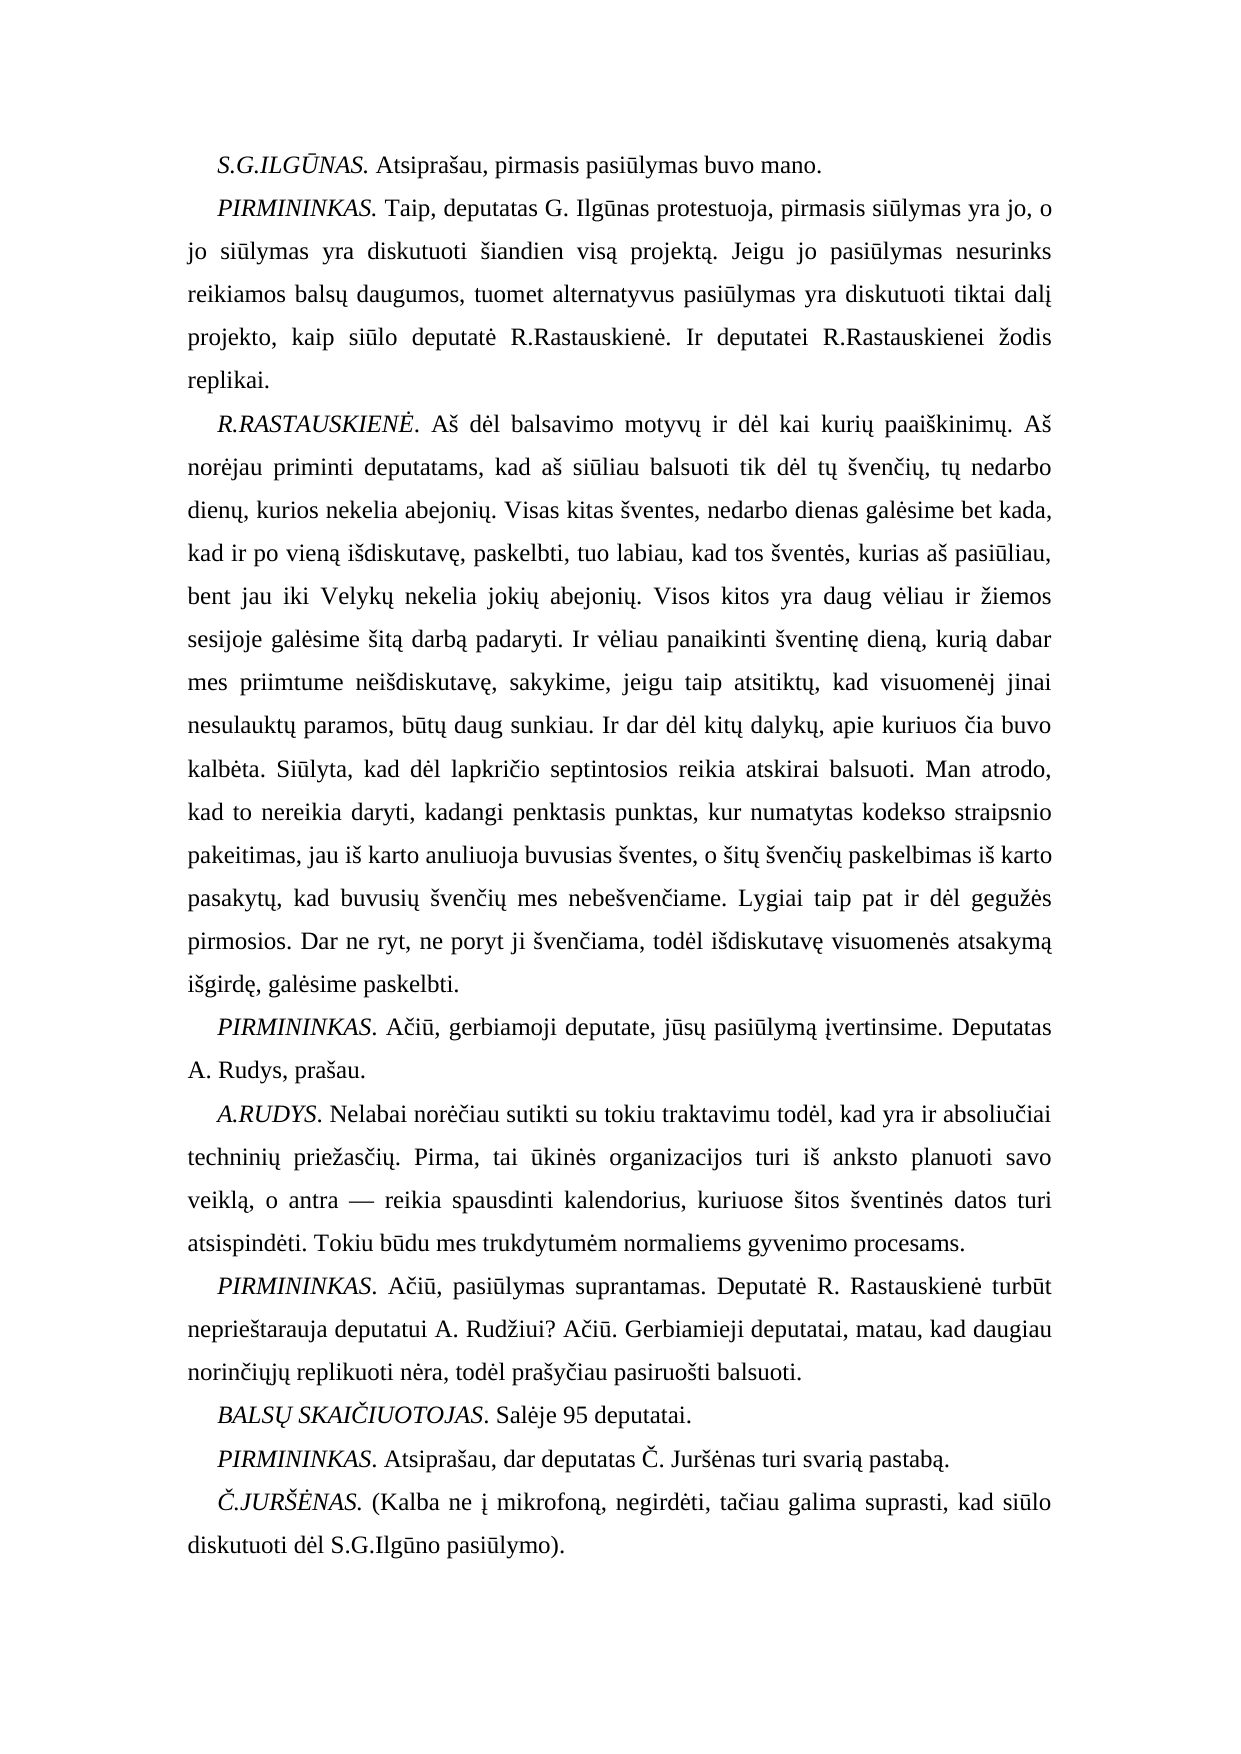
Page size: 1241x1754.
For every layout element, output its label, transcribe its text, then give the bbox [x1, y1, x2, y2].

text S.G.ILGŪNAS. Atsiprašau, pirmasis pasiūlymas buvo mano. [187, 150, 1053, 179]
text PIRMININKAS. Taip, deputatas G. Ilgūnas protestuoja, pirmasis siūlymas yra jo, o jo siūlymas yra diskutuoti šiandien visą projektą. Jeigu jo pasiūlymas nesurinks reikiamos balsų daugumos, tuomet alternatyvus pasiūlymas yra diskutuoti tiktai dalį projekto, kaip siūlo deputatė R.Rastauskienė. Ir deputatei R.Rastauskienei žodis replikai. [187, 193, 1053, 394]
text BALSŲ SKAIČIUOTOJAS. Salėje 95 deputatai. [187, 1401, 1053, 1429]
text Č.JURŠĖNAS. (Kalba ne į mikrofoną, negirdėti, tačiau galima suprasti, kad siūlo diskutuoti dėl S.G.Ilgūno pasiūlymo). [187, 1487, 1053, 1559]
text R.RASTAUSKIENĖ. Aš dėl balsavimo motyvų ir dėl kai kurių paaiškinimų. Aš norėjau priminti deputatams, kad aš siūliau balsuoti tik dėl tų švenčių, tų nedarbo dienų, kurios nekelia abejonių. Visas kitas šventes, nedarbo dienas galėsime bet kada, kad ir po vieną išdiskutavę, paskelbti, tuo labiau, kad tos šventės, kurias aš pasiūliau, bent jau iki Velykų nekelia jokių abejonių. Visos kitos yra daug vėliau ir žiemos sesijoje galėsime šitą darbą padaryti. Ir vėliau panaikinti šventinę dieną, kurią dabar mes priimtume neišdiskutavę, sakykime, jeigu taip atsitiktų, kad visuomenėj jinai nesulauktų paramos, būtų daug sunkiau. Ir dar dėl kitų dalykų, apie kuriuos čia buvo kalbėta. Siūlyta, kad dėl lapkričio septintosios reikia atskirai balsuoti. Man atrodo, kad to nereikia daryti, kadangi penktasis punktas, kur numatytas kodekso straipsnio pakeitimas, jau iš karto anuliuoja buvusias šventes, o šitų švenčių paskelbimas iš karto pasakytų, kad buvusių švenčių mes nebešvenčiame. Lygiai taip pat ir dėl gegužės pirmosios. Dar ne ryt, ne poryt ji švenčiama, todėl išdiskutavę visuomenės atsakymą išgirdę, galėsime paskelbti. [187, 409, 1053, 998]
text A.RUDYS. Nelabai norėčiau sutikti su tokiu traktavimu todėl, kad yra ir absoliučiai techninių priežasčių. Pirma, tai ūkinės organizacijos turi iš anksto planuoti savo veiklą, o antra — reikia spausdinti kalendorius, kuriuose šitos šventinės datos turi atsispindėti. Tokiu būdu mes trukdytumėm normaliems gyvenimo procesams. [187, 1099, 1053, 1257]
text PIRMININKAS. Ačiū, pasiūlymas suprantamas. Deputatė R. Rastauskienė turbūt neprieštarauja deputatui A. Rudžiui? Ačiū. Gerbiamieji deputatai, matau, kad daugiau norinčiųjų replikuoti nėra, todėl prašyčiau pasiruošti balsuoti. [187, 1271, 1053, 1386]
text PIRMININKAS. Ačiū, gerbiamoji deputate, jūsų pasiūlymą įvertinsime. Deputatas A. Rudys, prašau. [187, 1012, 1053, 1084]
text PIRMININKAS. Atsiprašau, dar deputatas Č. Juršėnas turi svarią pastabą. [187, 1444, 1053, 1472]
